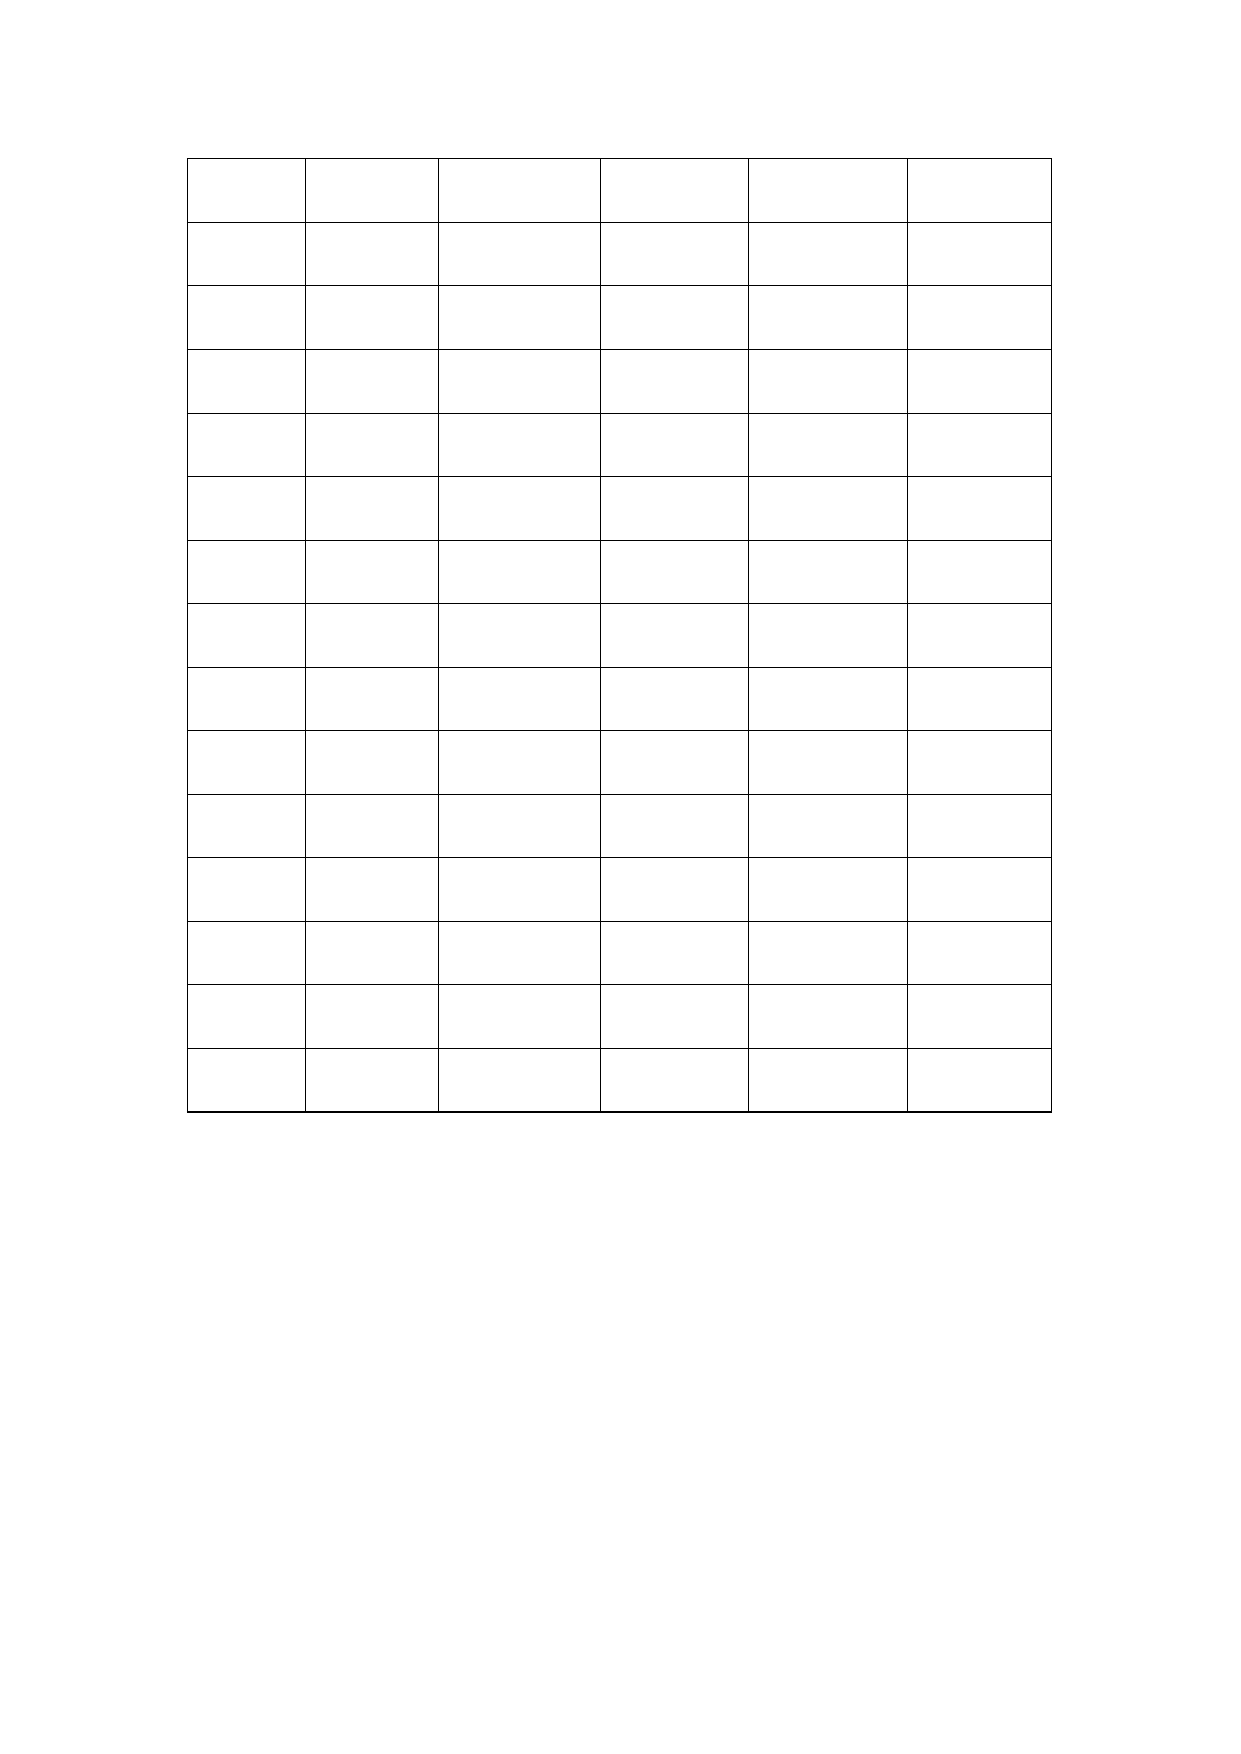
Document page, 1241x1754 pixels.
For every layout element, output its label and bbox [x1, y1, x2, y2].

table_cell [749, 477, 907, 539]
table_cell [749, 223, 907, 285]
table_cell [749, 350, 907, 412]
table_cell [601, 350, 748, 412]
table_cell [306, 858, 438, 921]
table_cell [908, 414, 1051, 476]
table_cell [601, 731, 748, 794]
table_cell [306, 795, 438, 857]
table_cell [908, 1049, 1051, 1111]
table_cell [601, 477, 748, 539]
table_cell [439, 477, 600, 539]
table_cell [439, 286, 600, 349]
table_cell [439, 668, 600, 730]
table_cell [749, 541, 907, 603]
table_cell [306, 731, 438, 794]
table_cell [188, 795, 305, 857]
table_cell [439, 922, 600, 984]
table_cell [749, 922, 907, 984]
table_cell [601, 668, 748, 730]
table_cell [908, 286, 1051, 349]
table_cell [188, 604, 305, 667]
table_cell [188, 858, 305, 921]
table_cell [908, 350, 1051, 412]
table_cell [306, 414, 438, 476]
table_cell [439, 414, 600, 476]
table_cell [188, 159, 305, 222]
table_cell [439, 1049, 600, 1111]
table_cell [188, 1049, 305, 1111]
table_cell [601, 1049, 748, 1111]
table_cell [749, 795, 907, 857]
table_cell [749, 604, 907, 667]
table_cell [908, 922, 1051, 984]
table_cell [188, 922, 305, 984]
table_cell [601, 541, 748, 603]
table_cell [439, 731, 600, 794]
table_cell [908, 795, 1051, 857]
table_cell [749, 985, 907, 1048]
table_cell [601, 223, 748, 285]
table_cell [306, 286, 438, 349]
table_cell [439, 159, 600, 222]
table_cell [188, 223, 305, 285]
table_cell [601, 159, 748, 222]
table_cell [188, 731, 305, 794]
table_cell [188, 350, 305, 412]
table_cell [306, 477, 438, 539]
table_cell [908, 985, 1051, 1048]
table_cell [188, 414, 305, 476]
table_cell [439, 985, 600, 1048]
table_cell [306, 350, 438, 412]
table_cell [908, 223, 1051, 285]
table_cell [306, 922, 438, 984]
table_cell [601, 922, 748, 984]
table_cell [749, 414, 907, 476]
table_cell [188, 286, 305, 349]
table_cell [749, 286, 907, 349]
table_cell [749, 858, 907, 921]
table_cell [439, 858, 600, 921]
table_cell [306, 159, 438, 222]
table_cell [601, 414, 748, 476]
table_cell [306, 1049, 438, 1111]
table_cell [601, 858, 748, 921]
table_cell [306, 604, 438, 667]
table_cell [188, 985, 305, 1048]
table_cell [749, 668, 907, 730]
table_cell [439, 604, 600, 667]
table_cell [908, 731, 1051, 794]
table_cell [306, 985, 438, 1048]
table_cell [306, 668, 438, 730]
table_cell [908, 477, 1051, 539]
table_cell [306, 223, 438, 285]
table_cell [908, 668, 1051, 730]
table_cell [188, 668, 305, 730]
table_cell [188, 477, 305, 539]
table_cell [908, 159, 1051, 222]
table_cell [601, 286, 748, 349]
table_cell [601, 604, 748, 667]
table_cell [749, 1049, 907, 1111]
table_cell [749, 159, 907, 222]
table_cell [908, 541, 1051, 603]
table_cell [439, 350, 600, 412]
table_cell [601, 795, 748, 857]
table_cell [439, 541, 600, 603]
table_cell [908, 604, 1051, 667]
table_cell [188, 541, 305, 603]
table_cell [439, 223, 600, 285]
table_cell [749, 731, 907, 794]
table_cell [439, 795, 600, 857]
table_cell [908, 858, 1051, 921]
table_cell [601, 985, 748, 1048]
table_cell [306, 541, 438, 603]
